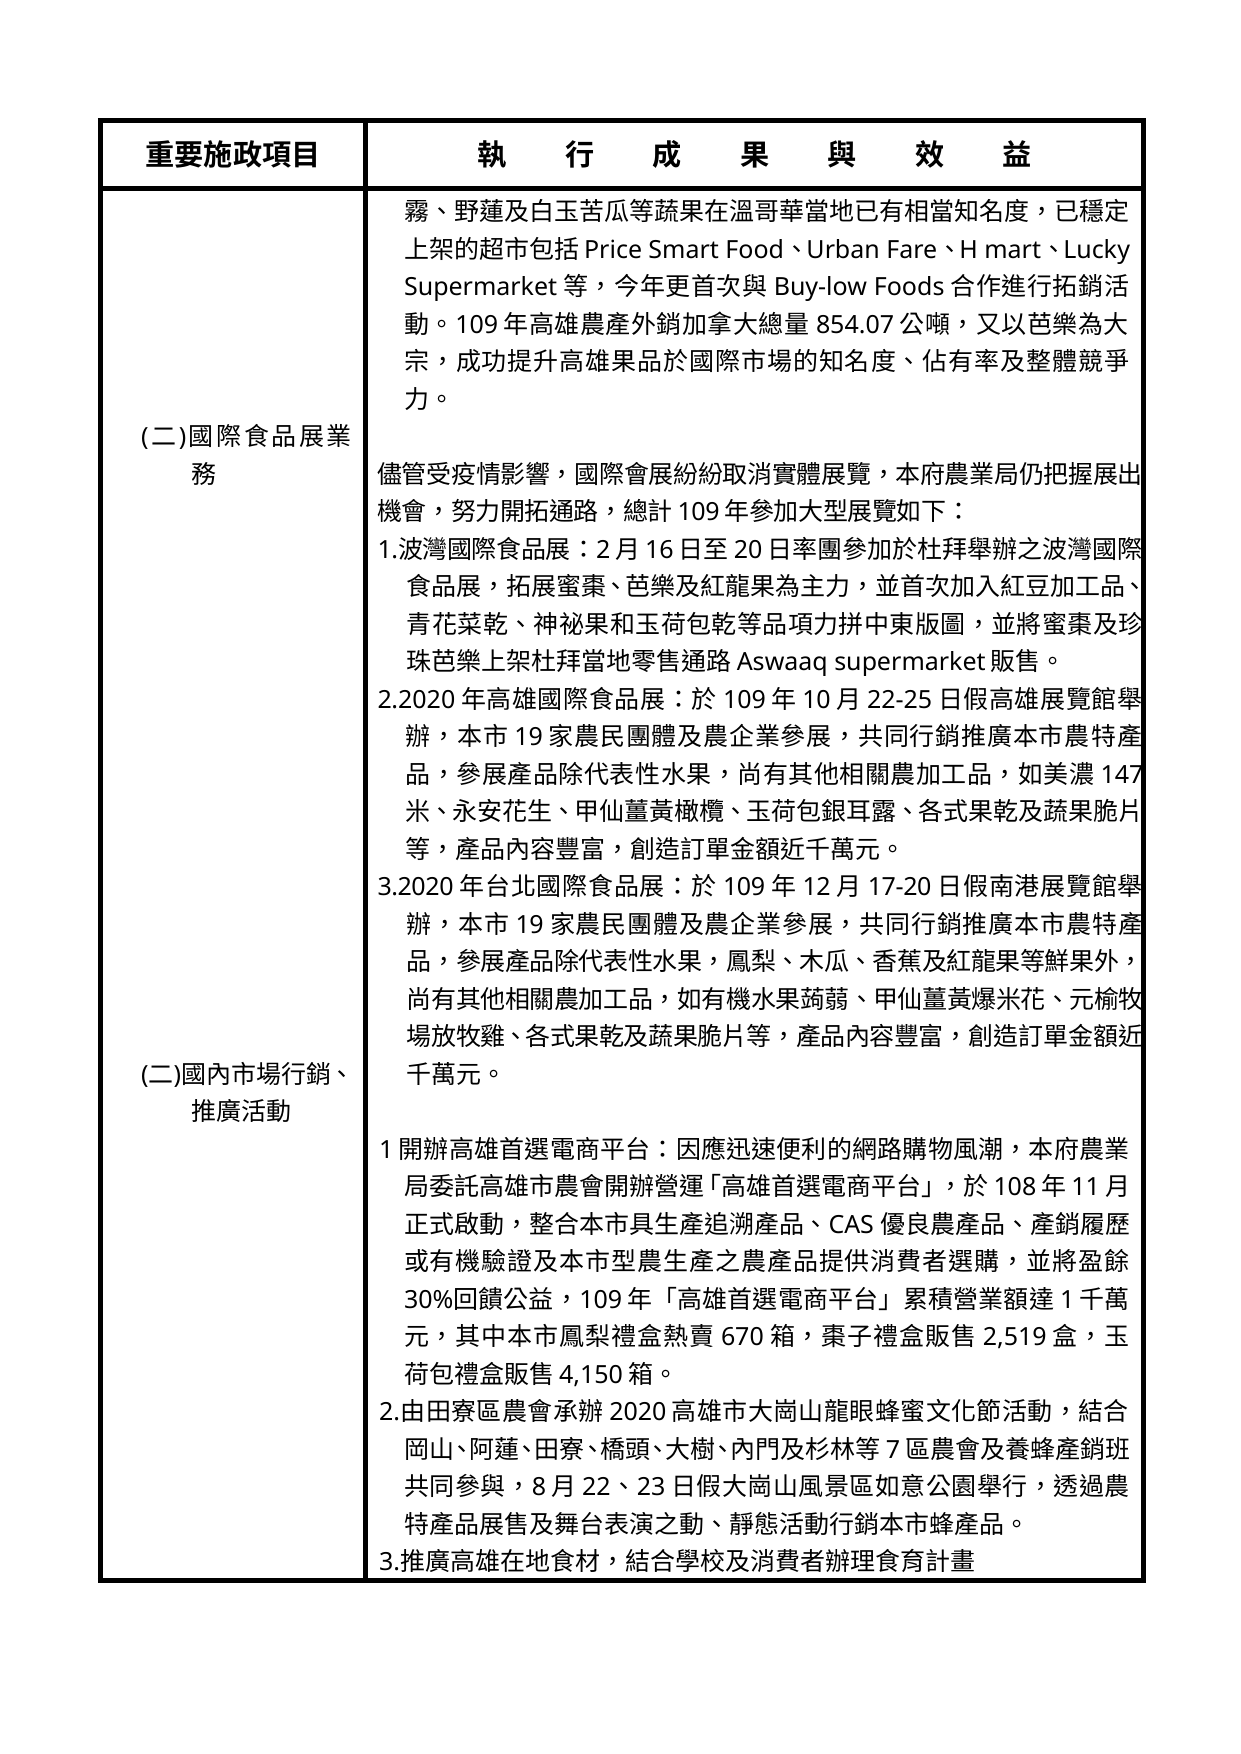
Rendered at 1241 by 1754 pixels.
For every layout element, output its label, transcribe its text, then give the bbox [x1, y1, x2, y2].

table_cell 1.公告辦理「高雄市學校午餐採用高雄鳳梨獎勵實施計畫」 因應疫情對果品外銷之衝擊，農業局推動「高雄市學校午餐採用高雄鳳梨獎勵實施計畫」，每學期最低食用鳳梨量達250公斤且食用次數4次以上之學校，可獲得1萬元獎勵案，本計畫總計申請鳳梨獎勵計畫之學校計42間，鳳梨食用總量達3萬1,028公斤。 2.公告辦理外銷獎勵措施 (1)公告高雄市蜜棗外銷獎勵措施(收購本市轄內蜜棗達55元/公斤以上者，獎勵金為收購金額20%(獎勵農民集運費10%、貿易商國外促銷費用10%)及農民團體行政勞務費每公斤2元)鼓勵採購本市蜜棗外銷，共計補助80公噸金額為210萬元。 (2)公告高雄市玉荷包外銷獎勵措施，收購本市轄內玉荷包達80元/公斤以上者，獎勵金為收購金額12~21%(獎勵農民集運費10%、貿易商空運國外促銷費用11%、海運2%)及農民團體行政勞務費每公斤1元，鼓勵採購本市玉荷包外銷，總計辦理74.1公噸，總補助金額為218萬元。 (3)公告高雄市火鶴花外銷獎勵措施，獎勵金為每枝2元(獎勵農民集運費1元、貿易商國外促銷費用1元)鼓勵採購本市火鶴花外銷，總補助數量為878,821枝，補助金額共1,757,642元。 3.公告辦理運費補助計畫 (1)為提升國內鳳梨消費量，鼓勵農民團體及縣市政府辦理團購大訂單，本府向農糧署提報計畫，補助本市轄下農會或合作社直售鳳梨於一般消費者之運費，運費補助為5元/公斤，總計補助30噸，補助運費總計15萬元，創造逾180萬銷售額。 (2)為鼓勵農民團體發展農產直售模式，並協助產銷調節，本府公告辦理香蕉銷售運費補助計畫，補助本市轄下農會或合作社直售香蕉於一般消費者之運費，運費補助為5元/公斤，總計補助50公噸，補助運費總計25萬元，創造逾150萬銷售額。 4.提送109年高雄市推動花卉產業振興計畫 該計畫經農糧署核定經費1,267萬元，農糧署補助1,104萬元，辦理大型花卉展示共6處、花卉推廣影片拍攝，並辦理校園花藝教學共765場次，參與學童21,450人，鼓勵民眾使用火鶴花花材，促進銷售。 5.推出企業香蕉團購專案 為解決轄內香蕉產量過剩、價格過低的問題，推出香蕉企業團購專案，主動為農民媒合企業團購香蕉，此專案售出本市香蕉計16萬3,290公斤，創造近500萬營業額。 6.公告辦理高雄市農產小型機動拓銷團費用補助計畫 因疫情影響，全球會展紛紛取消實體展覽，為降低無法參與實體展覽造成的商機損失，公告辦理「高雄市農產小型機動拓銷團費用補助計畫」，鼓勵轄內農民團體或曾配合農業局至海外參展之貿易商發展線上拓銷，並成功與多國買主進行洽談。 1.輔導轄內農民團體（農會、合作社場）辦理蔬菜、水果共同運銷，供應國內果菜批發市場，提升市場佔有率，推動水果共選共計增加運銷效率，使其達運銷經濟規模降低運銷成本。本市各農民團體109年1-12月水果共同運銷供應量44,423公噸，蔬菜共同運銷供應量19,478公噸。 2.除協助農民團體辦理共同運銷講習及觀摩外，本府農業局另補助購置選別、分級設備、輸送設備、包裝設備、冷藏設備及加工設備等，以提高本市農產品運銷品質，提高市場拍賣價格，增加農民收益。亦積極爭取中央補助轄內17家農民團體，補助項目包括冷凍∕藏庫、搬運車、衛生檢驗設備、自動包裝設備等，以強化運銷機能提升運銷效率，109年共向農糧署爭取補助2千441萬元，農業局配合款共123萬元。 輔導甲仙地區農會及六龜區農會辦理行政院農業委員會農糧署「南區青梅產銷輔導計畫」，於109年青梅產期以廠農契作模式進行收購，其中甲仙地區農會以每公斤30元之保證價格收購60公噸手採梅及每公斤18元之保證價格收購260公噸竿採梅，共計320公噸；六龜區農會則以每公斤16元之保證價格收購300公噸竿採梅，有效維持青梅價格，維護農民收益。另甲仙地區農會辦理「青梅DIY體驗活動」，透過活動行銷本轄青梅，提高青梅銷售量及果農收益。 109年度配合行政院農業委員會農糧署辦理採購加工計畫，依據其加工補助措施，公告徵求加工廠商採購本轄農產品，處理數量計鳳梨22萬3,027公斤、芭樂29萬9,170公斤、芒果7萬5,350公斤及香蕉8萬公斤，進而穩定本轄農產品產銷機制。 1.109年度本轄農民團體及農企業已取得清真驗證之食品共13項，除農業局高雄首選大崗山龍眼蜂蜜特/頭獎外，其他農民團體或農企業包含阿蓮區及蜂巢氏生物科技有限公司，產品項目包含蜂蜜、果乾、蜂產品等相關產品，並於109年9月9日假高雄市政府鳳山行政中心盛大舉辦「清真食品認證推廣教育訓練」，說明清真食品認證的相關資訊，加強業者對產製清真食品相關規定之認知，達到推廣清真食品驗證，提升清真食品品質，以提升高雄農產品的競爭力。 2.為增加本轄農產品多元價值，媒合本轄農民團體合作加工廠商，使用本轄在地食材製作玉荷包罐頭及木瓜罐頭，解決鮮果不耐儲存問題，延長農產品保存期限，另與加工廠合作青香蕉排骨湯，增加農產品多元性，擴展農產品市場商機。 3.輔導農民團體提升產品包裝設計，如阿蓮區農會-阿蓮庄蜜棗乾袋裝及禮盒、燕巢區農會-燕之巢芭樂禮盒及西施柚禮盒、六龜區農會-六龜山茶禮盒、大寮區農會-大寮高雄147米真空包系列、芳境果菜運銷合作社-外銷玉荷包禮盒等6項優質農產品，為產品增加附加價值。 4.辦理109年高雄市國產龍眼蜂蜜評鑑 由岡山區農會承辦，經召開籌備會議、受理報名、採樣封簽、送檢初評、複評等作業，依蜂蜜國家標準(CNS)及評鑑小組嚴格檢驗，計有岡山、阿蓮、田寮、大樹、內門5區養蜂產銷班班員共18人獲獎，獲獎評鑑蜜約1萬瓶，經由通過HACCP及ISO22000國際雙認證之本市阿蓮區農會農產品加工廠分裝後上市，以「高雄市評鑑蜜」品牌銷售。 1.果品外銷統計：109年果品外銷數量合計1萬1,659.5公噸，以鳳梨(6,950.1公噸)、香蕉(1,564.5公噸)為大宗，其餘為蓮霧(1,331.5公噸)、芭樂(1,434.9公噸)、蜜棗(134公噸)、玉荷包荔枝(89.1公噸)、金煌芒果(130.1公噸)及其他(25.3公噸)，主要外銷至大陸、日本、加拿大、新加坡、中東、美國、香港等地區。 2.花卉外銷統計：109年外銷火鶴花共計98.9萬枝，主要外銷國以日本為主。 3.為延續與新加坡、馬來西亞當地超市合作，本市109年於新馬共舉辦140場推廣活動，主要品項為芭樂、鳳梨，並首次嘗試外銷小番茄至新加坡。總計109年本市農產外銷星馬地區果品總計逾440公噸，上架超市包含新加坡NTUC FairPrice、昇菘超市及馬來西亞Aeon等當地大型超市。 4.11月於加拿大辦理農產品拓銷活動，並配合當地電商上架及促銷，本市辦理加拿大拓銷多年，芭樂、金煌芒果、紅龍果、蜜棗、蓮霧、野蓮及白玉苦瓜等蔬果在溫哥華當地已有相當知名度，已穩定上架的超市包括Price Smart Food、Urban Fare、H mart、Lucky Supermarket等，今年更首次與Buy-low Foods合作進行拓銷活動。109年高雄農產外銷加拿大總量854.07公噸，又以芭樂為大宗，成功提升高雄果品於國際市場的知名度、佔有率及整體競爭力。 儘管受疫情影響，國際會展紛紛取消實體展覽，本府農業局仍把握展出機會，努力開拓通路，總計109年參加大型展覽如下： 1.波灣國際食品展：2月16日至20日率團參加於杜拜舉辦之波灣國際食品展，拓展蜜棗、芭樂及紅龍果為主力，並首次加入紅豆加工品、青花菜乾、神祕果和玉荷包乾等品項力拼中東版圖，並將蜜棗及珍珠芭樂上架杜拜當地零售通路Aswaaq supermarket販售。 2.2020年高雄國際食品展：於109年10月22-25日假高雄展覽館舉辦，本市19家農民團體及農企業參展，共同行銷推廣本市農特產品，參展產品除代表性水果，尚有其他相關農加工品，如美濃147米、永安花生、甲仙薑黃橄欖、玉荷包銀耳露、各式果乾及蔬果脆片等，產品內容豐富，創造訂單金額近千萬元。 3.2020年台北國際食品展：於109年12月17-20日假南港展覽館舉辦，本市19家農民團體及農企業參展，共同行銷推廣本市農特產品，參展產品除代表性水果，鳳梨、木瓜、香蕉及紅龍果等鮮果外，尚有其他相關農加工品，如有機水果蒟蒻、甲仙薑黃爆米花、元榆牧場放牧雞、各式果乾及蔬果脆片等，產品內容豐富，創造訂單金額近千萬元。 1開辦高雄首選電商平台：因應迅速便利的網路購物風潮，本府農業局委託高雄市農會開辦營運「高雄首選電商平台」，於108年11月正式啟動，整合本市具生產追溯產品、CAS 優良農產品、產銷履歷或有機驗證及本市型農生產之農產品提供消費者選購，並將盈餘30%回饋公益，109年「高雄首選電商平台」累積營業額達1千萬元，其中本市鳳梨禮盒熱賣670箱，棗子禮盒販售2,519盒，玉荷包禮盒販售4,150箱。 2.由田寮區農會承辦2020高雄市大崗山龍眼蜂蜜文化節活動，結合岡山、阿蓮、田寮、橋頭、大樹、內門及杉林等7區農會及養蜂產銷班共同參與，8月22、23日假大崗山風景區如意公園舉行，透過農特產品展售及舞台表演之動、靜態活動行銷本市蜂產品。 3.推廣高雄在地食材，結合學校及消費者辦理食育計畫 (1)食農教育深入校園，至109年已擴及24所小學及幼兒園，合作方式包含協助教案撰寫，食農教育教材、教具製作以及媒合專業農夫老師至課堂協同教學等，今年度輔導12間國小及幼兒園，將在地食材融入教案教學。 (2)持續推動「綠色友善餐廳」品牌，結合大高雄餐廳業者共同響應使用本市當地食材製作料理，並與本市安全及有機蔬果生產業者、小農等直接採購餐廳食材，不僅增加在地食材使用量，減少碳足跡也注重衛生環保等友善環境的方式。109年度依據本市綠色友善餐廳評鑑制度至現場評鑑，共有45間餐廳業者通過綠色友善餐廳評鑑。 (3)持續推廣在地食材，辦理有機農產宣導活動、推廣在地食材料理包，辦理在地食材餐會及小小廚師夏令營活動，針對不同族群設計客製化的體驗內容，讓民眾更加親近土地、認識本市在地食材。 (4)辦理“高雄大地廚房”及“高雄田園饗宴” 活動推廣在地食材，足跡遍布茂林、杉林、桃源、燕巢、六龜與那瑪夏，帶民眾深度體驗與認識農村生態與當季料理，進而帶動農村經濟，提升農產業附加價值。 (5)發行「旬味」月刊共48期，帶領讀者深入農業生產，內容主要介紹高雄市「綠色友善餐廳」利用小農生產的當季食材烹調的佳餚，並延伸報導在地農業、地域風土、食材風貌、南方農友、農業創意、國外案例等相關資訊，為滿足不同族群閱讀習慣，採紙本、電子書並行，紙本於全台逾200個地點可免費索取。 1.輔導微風市集:積極推動在地安全食材，媒合在地餐飲等相關業者使用高雄生產的安全農產品，微風市集作為全台具指標性、南部最大的農學市集，堅持友善土地、地產地銷、直接跟農夫買的模式，集結來自高雄各地有機小農，目前市集據點計有長庚湖畔星光商場、鳳山婦幼館、新客家文化園區、蓮池潭物產館及高雄師範大學郵局門口等5處。 2.有機農產品及有機轉型期農產品檢查、檢驗：為保障有機農產品有機轉型期農產品消費者權益，維護有機農產品有機轉型期農產品之可信賴度，經年辦理轄內有機農產品有機轉型期農產品市售或田間檢查，109年共抽檢557件有機農產品有機轉型期農產品，含括農藥殘留檢驗、食品添加物檢驗及產品標示檢查，其中3件標示檢查不合格並已依據「有機農業促進法」規定函轉權管機關辦理。 1.對地綠色環境給付計畫 為配合農糧署活化休耕農地利用，除加強輔導農民契作具進口替代之穀類及雜糧等作物，並規劃適合本市具競爭力的短期農作物地區性特產計45項。本市109年休耕地活化種植地區性特產及轉契作面積達2,420公頃。 2.活化農地景觀作物專區計畫 配合農曆春節於美濃區、杉林區規劃冬裡作花海63公頃，有效帶動觀光人潮、增加地方休閒產業及農產品行銷收益。 3.有機農糧產品田間抽檢業務 109年度共完成田間抽檢30件，有效落實有機農業生產源頭管理。 4.農作物污染監測管制及損害查處業務 109年全年度共辦理農作物抽檢計25件，維護農產品生產安全與消費者食安權益。 5.辦理番石榴外銷契作獎勵計畫 辦理具外銷潛力果樹-番石榴契作，由高雄產地農民團體完成簽訂外銷供果園契作合約書，且供果園至少需具備一種農業性驗證標章，朝向發展環境友善農業，藉此提高高雄農產品知名度，進一步穩定農民收益。109年度外銷數量契作265公噸。 6.推動優良農地整合加值利用計畫 為維護優良農地資源，發展優勢產業，輔導美濃區農會成立雜糧及蔬菜農產業專區1,400公頃，藉由建立農業經營專區成為核心產業的安全生產基地，擴大經營規模及調整人力結構，跨領域整合創造產業與品牌行銷的加值效益。 7.輔導美濃區農會辦理2020「美濃白玉蘿蔔還有好豆季」產銷調節計畫，讓民眾及企業拔蘿蔔及採毛豆體驗活動，透過股東會認股方式，吸引近萬名遊客參加，不僅將白玉蘿蔔及好豆打造為美濃裡作特產，也活絡旗美地區的觀光產業。 8.舉辦109年「金鑽鳳梨、玉荷包荔枝品質果園評鑑」競賽 為建立農民友善栽培管理的觀念，由各區農會推薦參賽，受疫情影響，金鑽鳳梨及玉荷包荔枝共計20組報名參加，藉競賽方式將高雄市優質金鑽鳳梨、玉荷包荔枝推廣給消費者，以創造市場品牌口碑，穩定農民收益，並讓消費者能更加「健康、安全、安心」，達到消費者、生產者及環境永續三贏的目標。 9.輔導大寮區「日品有機米」參加2020精饌米獎榮獲臺灣有機米組季軍；美濃區巫璋貴農友及大寮區吳俊賢農友參加109年稻米達人冠軍賽分別獲得臺灣好米組亞軍及季軍。 稻米達人冠軍賽是行政院農業委員會農糧署為提高國產稻米競爭力，期待農民精進栽培管理並藉由競賽強化國人對於國產稻米的認同感，而精饌米獎是行政院農業委員會農糧署以銷售通路中的優質包裝米為對象，鼓勵業者加強品牌推廣及生產管理，以競賽方式讓消費端加深對國產優質米印象，提升國產稻米產業競爭力。在農業局輔導之下大寮區陳家成「日品有機米」獲得2020精饌米獎台灣有機米組亞軍，美濃區巫璋貴農友及大寮區吳俊賢農友分別獲得109年稻米達人冠軍賽臺灣好米組亞軍及季軍，讓全國看到高雄優質農產。 10.輔導辦理美濃橙蜜香番茄行銷推廣計畫 (1)透過評鑑競賽建立橙蜜香番茄品質分類及標準，鼓勵農友用心種植，增進消費者信心，擴大橙蜜香番茄知名度，塑造在地番茄品牌。 (2)橙蜜香多元行銷計畫結合美濃農村冬季裡作農產多樣性，搭配景觀作物花海，以帶動地方農產業觀光人潮。 11.於橋頭、美濃及杉林區輔導成立有機農業示範區 為加速本市有機農業發展，輔導成立有機農業專區，於橋頭設置「中崎有機農業專區」面積31.65公頃、美濃及杉林設置「有機示範專區」面積25.84公頃，並輔導成立「永齡杉林有機農業園區」面積57.62公頃，合計115.11公頃，藉由有機作物栽培，生產高品質、安全之蔬果，建立安全農業城市。 12.辦理國產有機質肥料及友善環境農業資材補助計畫 為改善農田地力，替代部份化學肥料，並鼓勵農民使用有機及友善環境資材，農業局109年補助國產有機質肥料1,302.9公頃、有機農業適用肥料70公頃及國產微生物肥料793.06公頃等各項肥料資材，補助面積逾2,166公頃，補助金額共2千170萬元，藉此提高肥料利用效率，並進一步導引農民減施化學肥料，以促進國內有機及友善環境發展。 13.農業天然災害查報及救助業務 (1)109年5月豪雨現金救助全市共核定11戶，救助面積18.13公頃，救助金額106萬2千元。 (2)109年0826西南氣流豪雨現金救助全市共核定215戶，救助面積165.17公頃，救助金額1,080萬1千元。 14.農情調查計畫 (1)109年農情業務，全年辦理裡作、一期作及二期作共三個期作，農作物種植面積調查，共計4,625項次農作物。 (2)109年每月辦理農作物生產預測，全年完成香蕉等317項次農作物產量預測。 (3)獲得農委會評鑑「108年直轄市及各縣市農業類農情調查工作第一組第二名」。 1.109年度辦理農業用地作農業設施容許使用之審查及核定計300件。 2.109年度辦理農地變更使用之審查及核定，共計辦理110件。 3.109年度申請農地興建農舍資格審查，共計辦理12件。 4.109年度辦理農業用地免徵遺產稅或贈與稅需5年列管維持農用查核共計70件。 5.109年度辦理農地非農業使用查處：445件。 6.109年度辦理農業用地作農業使用證明之審查及核定，共計辦理4,784筆。 1.農作物病蟲害防疫與監測工作： (1)我國於108年6月9日確認秋行軍蟲第1件案例，於6月18日進入我國秋行軍蟲緊急防治第二階段。本市秋行軍蟲通報在案件數共104件（252.28公頃），已解除管制87件（149.09公頃）、管制中17案（103.19公頃），作物類別為食用玉米（3.9公頃）及青割玉米（99.3公頃）。 (2)辦理全市重要果樹及蔬菜類作物有害生物整合性防疫與監測工作。包括印度棗、蓮霧、荔枝、芒果、番石榴、香蕉、葉菜類、瓜果類等病蟲害防治工作，108年度執行計655公頃。 (3)荔枝椿象為外來新興害蟲，會危害荔枝及龍眼產量及品質甚鉅，嚴重時可能造成絕收，故108年度辦理荔枝椿象相關防治作為，內容如下:。 ①荔枝椿象化學共同防治：109年2月24日與行政院農業委員會動植物防疫檢疫局、農業試驗所及高雄區農業改良場前往大樹區及田寮區現勘高屏區域化學共同防治期程，並依動植物防疫檢疫局所訂期程辦理防治。補助化學防治資材每公頃2,000元，自籌配合款250元，計有大樹、旗山、內門、杉林、田寮、鳥松區農會、台灣省青果運銷合作社高雄分社、內門果菜運銷合作社、芳境果菜運銷合作社及家緣農產品生產合作社等農民團體辦理761.0082公頃，補助金額計1,522,001元。 ②荔枝椿象卵片收購：109年2月10日～4月1日、4月10日～5月29日辦理收購，每片5元，收購地點為橋頭、仁武、路竹、六龜、大寮、鳥松、燕巢、美濃、阿蓮、岡山、田寮、內門、杉林、旗山、大樹及甲仙地區農會，共收購32萬3,093片。 ③荔枝椿象平腹小蜂防治：委託苗栗區農業改良場提供本市101萬1,000隻平腹小蜂，釋放於本市廢耕園及有機園圃等。 2.109年高雄市辣椒(連續採收作物)技術服務團暨植物醫師培訓計畫工作：由嘉義大學、屏東科技大學、高雄區農業改良場、行政院農業委員會農業試驗所之植物病、蟲害、栽培及土壤肥料等專家學者組成技術服務團。提供農民專業技術指導，以加強田間栽培管理技術，降低病蟲害發生，提升農民產能與產值。同時協助培訓農業局聘用之實習植物醫師，加強實習植物醫師獨立診斷技術，提供在地農民更良好的病蟲害診斷品質。 3.導入植物醫師制度：聘用實習植物醫師2名派駐於本市美濃區農會，協助高雄市農民病蟲害診斷及提供安全用藥資訊，1名實習植物醫師派駐於農業局，協助植物病蟲害診斷鑑定及安全用藥諮詢服務。109年協助診斷案件513人次，輔導364.52公頃。 1.產銷履歷驗證標章：累計執行面積1,948公頃、農戶數1,640戶。主要農作物為玉荷包、紅豆、木瓜、鳳梨、番茄、印度棗等。 2.取得臺灣農產品生產追溯條碼（QR code）共4,135人。 3.全球良好農業規範(GLOBALG.A.P.)驗證：輔導高雄市阿蓮區農會(番石榴)、保證責任高雄市燕巢青隆果菜運銷合作社(番石榴)、保證責任高雄市加州果菜運銷合作社(青花菜、甘藍)、合豐農產品運銷合作社（木瓜）、保證責任高雄市芳境果菜運銷合作社（荔枝）及旗山果菜運銷合作社（香蕉）共6間農民團體取得此國際驗證。 1.辦理農藥管理與品質管制工作：本市農藥販賣業者共185家，舉辦農藥販賣業者複訓講習52場次，抽驗市售農藥76件，查驗其標示、成分及品質，針對偽劣農藥進行取締裁罰工作，以維護消費者權益及健康。 2.安全蔬果田間農藥抽檢及管制工作：辦理一般蔬菜、水果農藥殘留抽測及管制工作抽樣1,247件，不合格者依法辦理裁罰、追蹤教育及產品管制等管制工作。此外，輔導農會及合作社設置「蔬果農藥殘留生化檢驗站」共16站，辦理轄內供貨農產品之農藥殘留生化檢驗共24,187件，辦理農民安全用藥教育達53場次3,621人次。 3.校園營養午餐食材農藥殘留抽檢及管制工作：109年上半年學校聯合訪視稽查因應「嚴重特殊傳染性肺炎(COVID-19)」疫情，校園進出管制，為降低人員進出，教育局調整由學校支援區營養師個別到校訪視辦理，農業局持續至學校午餐食材供應商抽驗學校營養午餐蔬果179件；109年下半年聯合稽查108所學校廚房、6家團膳業者，抽驗148件，全年度共抽驗327件，落實「食安五環」政策，確保國中小學童吃到來源明確、優質安全的國產農產品，提升學校午餐食材的品質與安全性。 防治餌劑放發布放：發放2萬1,040瓶琉璃蟻餌劑、1萬5,900個樹用餌站及5,450個家用餌站；六龜區公所自製液態餌劑1,000公升，美濃區公所自製液態餌劑30公升，並由各區公所輔導轄區民眾持續布放餌劑，以達滅除蟻窩內琉璃蟻之效果。 教育宣導：舉辦市民宣導會5場次；培訓本府各相關單位種子教師2場次。 網路及廣播宣傳：製作網路宣傳一頁卡、餌劑配製教學影片、璃蟻替代燈源影片、環境整理影片及婚飛期宣導錄音檔等向民眾進行宣導，相關防治資訊亦放置於農業局官網供民眾查詢，並由清潔隊及資源回收車廣播宣傳。 委託國立彰化師範大學辦理「109年度高雄市六龜區飛蟻危害調查與防治策略評估計畫」，調查六龜區、美濃區及周圍區域之飛蟻危害發生環境與發生原因，調查結果褐扁琉璃蟻為多蟻后社會性昆蟲、僅食用液態食物及具月光婚飛之特性，並研擬防治措施。 1.生物多樣性永續利用及推廣工作： (1)茂林區紫蝶谷生物多樣性保育計畫：僱用當地居民進行紫斑蝶棲地環境清潔整理及巡護（285人次），辦理2020-2021雙年賞蝶季開幕活動，約2,000人次參與。 (2)草鴞保育宣導與黑面琵鷺、鳳山丘陵過境猛禽調查計畫： ①草鴞宣導活動：完成7場校園、1場農會保育講座及3場戶外大型活動擺攤推廣，參與師生人數合計4,521人。 ②黑面琵鷺調查：茄萣濕地及永安濕地黑面琵鷺數量調查結果，以2月數量最多，約379隻，共計調查991隻次。 ③鳳山丘陵猛禽調查：記錄9種猛禽，總數量為12,836隻次，以灰面鵟鷹最多，赤腹鷹次之。 (3)外來種移除： ①外來種兩棲類移除及調查計畫：大樹區舊鐵橋人工濕地等地兩棲類調查，計記錄5科9種，共有238隻。於舊鐵橋溼地園區、大樹區果園、鳳山熱帶園藝試驗分所、大寮、仁武、燕巢總共移除亞洲錦蛙202隻、斑腿樹蛙36隻、斑腿樹蛙卵泡2個。辦理研習活動1場共計28人次參加。 ②高雄都會區外來綠鬣蜥族群現況調查與經營管理策略計畫：進行鳥松區、仁武、大寮、鳳山等地移除，計2541隻，與本府自行捕獲綠鬣蜥506隻，共計3,047隻。 ③移除高雄市都會公園區域、中都濕地、五甲公園、市立美術館、澄清湖園區、大寮墓區及高雄森林都會公園等地斑馬鳩28隻。 ④首度監測與移除高雄市區白腰鵲鴝，監測348隻，移除42隻。 ⑤移除銀合歡2公頃、小花蔓澤蘭14.155公頃、刺軸含羞草 3.5公頃、銀膠菊1公頃、香澤蘭6.655公頃，總面積約27.31公頃。 (4)生物多樣性保育教育宣導及研習：計宣導13場，計63,667人次。 2.里山倡議之實踐 「高雄市美濃里山輔導農民施行生態友善農法計畫」：於本市里山代表性區域之美濃區輔導17戶農田進行生物多樣性的生態基礎調查，並改變傳統農作，以對生態友善的農法，朝向里山倡議經營管理模式，並輔導11戶農友取得綠色保育標章，編製美濃里山友善農業介紹手冊。 3.高雄市楠梓仙溪國家重要濕地保育 (1)補助國立海洋生物博物館辦理「高雄市那瑪夏區楠梓仙溪野生動物保護區溪流生物監測計畫」，調查魚種共記錄有4科11種。對照85年的資源量本年度總資源量推估為144,232隻魚類成體，恢復比例為48.7%，恢復程度僅為一半。 (2)為確保楠梓仙溪(國家級)重要濕地天然滯洪功能，維護生物多樣性，促進濕地生態保育及明智利用；辦理內政部委辦楠梓仙溪重要濕地之規劃、經營管理、審查及處分作業，委託那瑪夏區公所聘僱2位巡護員辦理楠梓仙溪重要濕地夜間巡護2月至11月共10個月份，共巡護412人次；為巡護員舉辦1場關於魚種的研習；並對20位在地小朋友講解楠梓仙溪生物文化，另至那次蘭溪補充楠梓仙溪原生魚種進行生物復育。 (3)補助高雄醫學大學辦理「高雄市那瑪夏區楠梓仙溪野生動物保護區野鳥調查計畫」，鳥類棲地利用資料共收集到158筆，紅嘴黑鵯及綠繡眼最多，另發現超過百隻灰林鴿聚集在舊民權國小巨樟上吃果實，該處也是鳥類熱點之一，足見老樟樹之重要性。 (4)補助國立臺南大學辦理「高雄市那瑪夏區楠梓仙溪兩棲爬蟲類生態資源調查」調查發現6科20種兩棲類、2目10科25種爬蟲。其中數量多、分布廣的優勢物種為太田樹蛙、褐樹蛙、面天樹蛙、拉都希氏赤蛙、斯文豪氏赤蛙、斯文豪氏攀蜥、赤尾青竹絲、梭德氏赤蛙，棲地內爆發性生殖物種為史丹吉氏小雨蛙。 (5)補助高雄市那瑪夏區民權社區發展協會辦理「溪流生態系植物授粉昆蟲保育計畫」，為復育溪流生態系中的原生蜂，評估瑪雅部落周遭森林（座標23.239268，120.699146）為原生蜂的原生棲地，種植高士佛澤蘭、蝴蝶蘭、刺蔥、接骨木並移除大花咸豐草，營造適合原生蜂生存棲地。本計畫共擺放10箱原生蜂蜂箱，地點靠近社區方便師長帶學童認識原生蜂，亦靠近休閒農業區花季展區。 (6)委託德川國際旅行社股份有限公司辦理2場濕地權益關係人工作會議。 4.溪流保育 (1)國立海洋生物博物館承農業局補助公所款項，監測茂林濁口溪及拉庫斯二溪生態，共發現魚類4科9種，相較於108年的調查成果，少了中間鰍鮀及短吻紅斑吻鰕虎2種魚類的紀錄，採獲紀錄有3科4種，分別是長臂蝦科的粗糙沼蝦及大和沼蝦，匙指蝦科的大和米蝦及溪蟹科的蔡氏澤蟹。 (2)補助茂林區公所辦理茂林濁口溪巡護4月至10月共7個月份，共巡護147次；輔導多納巡守隊2次；溪流保育宣導共2次，共99人次參與。 5.自然保留區之經營維護管理： (1)辦理烏山頂泥火山地景自然保留區保育工作管理計畫，僱工2名於保留區入口處受理未事先申請入園民眾之申請，109年度進入保留區人數約39,750人；現場發放解說摺頁，加強保育宣導；即時勸導入園民眾之違規行為；每週進行乙次保留區域之清潔工作。 (2)補助援剿人文協會執行烏山頂泥火山地景自然保留區棲地管理維護教育訓練-認識烏山頂泥火山地景棲地植物資源及勤前講習1場8小時30人、辦理烏山頂泥火山環山步道及自然保留區棲地維護管理工作-社區手作步道107公尺；社區手作步道實務課程-步道戶外踏查實作8小時、保護區及自然地景宣導4場共7,666人次。 (3)補助高雄市台灣地理學會合作辦理烏山頂泥火山地景自然保留區地形變遷調查管理維護，以無人飛行載具監測泥火山體地形變化，於109年度完成修定109-118年管理維護計畫。 (4)委託國立中山大學辦理國立中山大學辦理「烏山頂泥火山地景自然保留區生物資源調查計畫」，完成哺乳類及昆蟲之資源監測調查。 6.國土綠網與地質公園推動業務 (1)辦理高雄泥岩惡地地質公園解說員訓練519人次、紮根解說員訓練20人次、假日解說533人次、阿公店水庫辦理假日駐點解說計 103人次。 (2)結合高雄泥岩惡地地質景點特色，舉辦地質公園夏令營2梯次，地質公園手作步道工作假期420人次，就地取材修復金采古道。辦理3梯次，80人次金采古道低碳旅遊。 (3)地質嘉年華及高雄泥岩地質公園配合宣導1,000人次。 (4)「108-109年度高雄泥岩惡地地質公園軟、硬體建置規劃案」：計畫期間完成1次工作坊；協辦4次班會；參與3次小隊長會議；7次專家顧問討論；自導式解說系統與牌誌基本設計；摺頁三款-大地故事、里山生態與人文傳奇。 (5)「高雄泥岩惡地地質公園解說員認證計畫」：共12個單位計133人報名40小時訓練課程，獲得地質公園初階解說員認證人數共90人。 (6)「高雄泥岩惡地地質公園馬頭山產業暨文化推廣行銷計畫」：馬頭山馬尿豆花及豆腐DIY教育訓練活動課程，共2場47人受訓，高雄泥岩惡地農特品產售活動共33攤位，約450人次參加；完成社區文化藝陣(下崁仔跳鼓陣)影音記錄文化薪傳。 (7)完成高雄泥岩惡地地質公園繪本研發與製作-金山地質及文史故事繪本。 1.受保護樹木依據「森林以外之樹木普查方法及受保護樹木認定標準」列管之樹木計8株。 2.特定紀念樹木依據「高雄市特定紀念樹木保護自治條例」列管之樹木計558株，並執行特定紀念樹木棲地環境改善、修剪、病蟲害防治計59株。 3.高雄市特定紀念樹木巡護志工工作報告2場次，參訓人數約109人次。 1.保育類野生動物登記飼養查核1家44隻；保育類野生動物產製品本市登記有案象牙1,671支、虎製品81件、犀牛角180,034公克，產製品異動2件。 2.辦理獼猴三不(不接觸、不餵食、不干擾)宣導業務，驅趕脫序獼猴166件，依據本市野生動物保育自治條例裁處餵食獼猴行為1件。 3.輔導農民架設電圍網防治獼猴共10件，辦理向農民推廣施作電圍網宣導會1場。 4.辦理動物救援、收容及野放共2,371次，委託本府觀光局壽山動物園野生動物收容中心進行保育類野生動物急救站營運計畫：共完成棄養無主及法院查緝沒入之保育類野生動物收容照顧80隻；保育類野生動物急救傷382隻；完成保育類野生動物野放52隻。 5.辦理獼猴志工隊教育工作會議2場。 1.獎勵造林推廣：為培育森林資源，加強輔導私人造林，就轄內山坡地及休耕平地配合林務局辦理各項獎勵造林宣導，鼓勵民眾參與獎勵造林，建立生態造林環境，達成減碳綠色生態城市之目標。已推動之造林面積：全民造林計畫149.36公頃（已停止新植申請）、獎勵輔導造林計畫面積74.5404公頃、平地造林計畫面積22.38公頃（已停止新植申請）。 2.林產產銷輔導：為振興人工林產業，提振山村經濟，促進林地利用，以永續林業循環經濟，109年度舉辦木竹材利用研習會5場次、林產產業觀摩研習3場次。 3.市有林地管理：本市經管市有非公用林地計503筆，面積271.238247公頃；市有公用林地7筆，面積99.7818公頃；國有林地121筆，面積14.055142公頃。 1.深水苗圃以培撫育造林苗木為主，推廣本市造林業務，總計提供機關團體、個人苗木數量約23,318株。 2.109年辦理「2020樂高雄植樹趣」：3月12日結合全市區公所辦理小樹苗贈送活動，總計發放22,800株。 109年共移除蜂及蜂巢4,834巢次；109年收取本市各消防分隊捕捉蛇類，並後送至屏東科技大學研究收容共495隻。 臺灣蛺蠓（小黑蚊）防治宣導工作：依「高雄市小黑蚊防治行動計畫」辦理，109年共宣導小黑蚊防治559場，共93,492人次。 為落實「畜牧法」有關畜牧場登記管理之規定事項，強化畜牧場登記管理制度，109年度辦理項目如下： 1.辦理畜牧登記及畜禽飼養登記，已完成登記場數為1,105場。 2.不定期稽查畜牧場是否有違法飼養之情事、畜牧場變更、畜牧場停業、歇業、復業、獸醫人員聘置情形、死廢畜禽處理方式，以維護畜禽產銷均衡及合法業者權益，截至109年12月31日止共稽查達1,454場次，完成變更登記32場。 1.辦理畜牧農情調查，掌握本市畜禽分布、經營概況、生產結構等變化情形，藉供釐訂生產計畫，調節產銷，促進禽產業發展等有關農業政策及學術研究之參考；分別於1、4、7、10月上旬辦理畜禽飼養戶數及在養頭數調查，另於5月底及11月底辦理養豬頭數調查。 2.依據最新一次調查結果，本市計飼養豬隻30萬3,596頭、牛隻7,759頭、羊隻1萬4,414頭、鹿939頭、雞498萬981隻、鴨10萬5,199隻、鵝10萬753隻。 1.為維護飼料安全，1-12月抽驗轄內畜牧場及飼料廠飼料檢驗黃麴毒素、一般藥物、農藥、重金屬及三聚氰胺等計147件。 2.執行市售CAS、有機及產銷履歷畜禽產品標章行政檢查工作，109年度檢查件數741件；並完成本市通過產銷履歷驗證之5場家畜經營業者行政檢查業務。 3.辦理學校午餐生鮮畜產食材查核與抽驗工作，109年度至本市128間學校及團膳業者進行生鮮畜產食材查核，抽驗件數91件。 4.加強進口及國產雞隻區隔之措施，辦理市售通路冷藏肉及解凍肉標示行政檢查及抽驗共22件。 1.為維護國人肉品屠宰衛生，遏止違法屠宰行為，須賡續執行違法屠宰行為查緝工作。 2.不定期前往各可疑處所巡查並召集本府違法屠宰聯合查緝小組辦理聯合查緝工作，109年度共執行128場次，與行政院農委會防檢局聯合查獲違法屠宰案件6件。 3.進行家畜禽合法屠宰及肉品屠宰衛生合格標誌宣導，辦理合格屠宰肉品宣導及家畜禽屠宰場行政管理作業。 1.輔導本市養雞協會及家禽品生產合作社協助轄下2場土雞畜牧場及5場蛋雞畜牧場通過產銷履歷驗證，有效提升本市家禽產業品質及形象。 2.輔導本市家禽品生產合作社辦理蛋雞事業研習會1場次。 3.輔導本市家禽品生產合作社及本市養雞協會辦理雞蛋溯源標示及使用一次性包材等相關政策及飼養管理宣導講習會共3場次，並配合會(社)員大會進行相關業務宣導。 4.辦理產銷履歷家禽畜牧場生產情形檢查1場次。輔導協助本市養雞畜牧場申請產銷履歷驗證前期作業，商請驗證單位專人到場訪視2場次。 5.配合農委會執行本市蛋雞場調查工作共104場次。 1.補助本市14班毛豬產銷班辦理班務運作及相關業務宣導。 2.輔導農會辦理毛豬共同運銷業務績優，田寮區農會榮獲108年度第2名。 3.輔導農會辦理豬隻死亡及運輸死亡保險業務，榮獲108年度直轄市及縣市政府理賠業務甲組第1名；保險業務競賽阿蓮、田寮、橋頭、內門、岡山、大寮區農會及高雄市農會均有獲獎。 4.輔導協助本市2場養豬畜牧場申請及通過產銷履歷驗證。 5.輔導本市養豬協會及田寮區農會辦理養豬產業振興發展及廢汙再利用等宣導教育講習4場次，並配合豬協會員大會進行相關業務宣導。 6.因應政府預告開放含萊克多巴胺豬肉進口，共進行10場養豬農民座談會，說明相關因應政策及聆聽本市豬農心聲與建議，並彙整意見提送農委會。 7.因應政府預告開放含萊克多巴胺豬肉進口，輔導養豬產業升級提升競爭力，於9-12月針對畜牧場防疫、環保及推廣國產豬肉三個面向推出協助方案，包括發給450場養豬場每場4桶價值6千元消毒劑、補助1豬1劑豬瘟疫苗共197場計176,488劑及每場1萬元除臭生物製劑計143場，並輔導辦理在地品牌豬肉推廣活動共9場次。 8.為推廣國產豬肉協助農委會推動由中央畜產會核發的臺灣豬證明標章，並請本市各區公所協助提供申請表單及收件服務，以方便本市自願性且符合資格業者申請，通過後藉該標章地圖便於民眾識別及就近消費，配合農委會進行國產豬肉整體宣傳行銷。 輔導酪農戶調製青貯料以降低生產成本，補助本市酪農產銷班調製青貯料所需香腸式青貯袋19條及大型青貯袋80個。 輔導農會辦理乳牛保險業務，榮獲108年度直轄市及縣市政府業務甲組第1名；保險業務競賽高雄市農會獲業務甲組第1名。 3.執行市售鮮乳產品的鮮乳標章查核，109年度共查驗3,098件。並配合農委會訪查轄內5家乳品工廠稽核鮮乳標章使用管理情形。 4.輔導本市1場乳牛畜牧場通過產銷履歷驗證。另輔導本市酪農戶乳牛乳量穩定提升，並獲選108年度高繁天噸乳牛，獲獎乳牛7頭，酪農戶4戶。 5.輔導橋頭區農會辦理酪農專業教育訓練講習會1場次。 6.配合農委會執行本市肉牛場耳標發放、牛籍相關調查及管理工作。 1.補助本市乳羊產銷班共同調製青貯料所需塑膠青貯圓筒12個，在夏季共同青貯，以供冬季使用。 2.輔導農會養羊產銷班辦理共同運銷業務及班務運作；並輔導農會辦理溯源制度、經營管理及品牌行銷等宣導講習會1場次。 3.於產茸季節協助本市養鹿協會發布新聞稿宣傳轄內優良鹿場，並協助規劃執行有線電視廣告託播，藉媒體露出提升本市養鹿產業知名度以促進銷售。 4.為協助養鹿產業減緩受新冠肺炎疫情影響之衝擊，配合農委會辦理養鹿產業自主行促銷及採茸獎勵補助作業，１歲以上公鹿每頭400元，共審核通過本市養鹿戶25戶，補助水鹿442頭。 5.輔導本市養鹿協會辦理飼養管理及防疫衛生等宣導講習會1場次。另輔導養鹿戶提升生產性能，參加109年全國鹿產茸重量比賽，本市獲獎水鹿12頭，養鹿戶7戶。 6.本市養鹿協會辦理109年度「台灣水鹿鹿茸比賽」，農業局特製發獎狀8紙，以肯定及鼓勵獲獎鹿農。 1.加強畜牧污染防治，並推動畜牧場源頭減廢，落實節能、節水及減碳，以建立畜牧場新形象及建立永續經營之生態環境。 2.109年補助畜牧場辦理購置第二次固液分離機、廢水處理曝氣機、廢水循環再利用設施、畜牧場省電燈具更換、畜牧場風扇系統加裝變頻器、除臭噴霧設施、養豬場傳統肉豬舍改建為節水密閉型、畜牧場高壓清洗設備及購置除臭生物製劑等計251埸，並輔導本市畜牧場改善臭味及廢水處理設施與運作計199場。 3.持續推廣果菜園農民施用畜禽糞堆肥:依農村社區源頭減廢計畫輔助轄內農民團體(如農會等)推廣果菜園農民使用畜禽糞堆肥800公噸。 4.109年度計畫推動9場畜牧場申請畜牧糞尿水施灌農作個案再利用申請；109年已辦理本市轄內養豬養牛畜牧場廢水施灌農作及沼液沼渣作農地肥份使用計45場次現地輔導。 1.建立品牌推動安全及在地特色畜禽品： (1)輔導本市產銷履歷及特色畜禽品建立品牌，並媒合於通路上架銷售或農民開設直營店舖，提供消費者選購在地安全畜禽品管道。 (2)輔導本市品牌畜禽產品參與展場行銷提升形象增加曝光度，或至假日小農市集展售，直接與消費者分享經營理念推廣產品。 (3)持續媒合本市品牌畜禽品與餐飲團膳及加工等業者合作或與活動結合，協助形象規劃及製作文宣品搭配相關資訊宣傳推廣。 2.輔導高雄首選及各優質畜禽品推廣行銷： (1)辦理認識標章國產優質肉蛋乳品宣導推廣活動共8場次。 (2)於農曆春節前伴手禮銷售旺季，進行社群平台粉絲專頁廣告及互動抽獎，增加觸及曝光以協助本市優質農畜產伴手禮推廣行銷。 (3)於農曆閏月及端午節前假台灣滷味博物館辦理在地好豬實在好味推廣活動，包括閏月豬腳表心意、高雄畜產DIY包肉粽體驗趣、品牌豬肉展示安心購等，藉應景食農體驗來行銷高雄在地品牌豬肉產品。 (4)於端午假期配合神農市集設置高雄品牌禽品主題專區，藉氛圍營造結合禽品推廣素材及宣傳短片播放，吸引民眾拍照及現場報名玩立蛋體驗反應極佳，提升宣導成效。 (5)假高雄物產館辦理高雄優質畜禽品料理趣味競賽1場次，藉烹飪實作及現場介紹與互動歡愉氛圍，強化產品印象推廣本市在地安全畜禽產品來融入日常生活料理。 (6)搭配中秋時節假高雄福華名品B1結合Homia超市辦理高雄揪夯畜產同樂會一起奔月趣活動，包括鹹豬肉綠豆椪DIY、畜產網美新樂園、畜產動腦小學堂等過關領好禮，藉食農體驗推廣高雄在地品牌畜禽產品及中秋伴手禮。 (7)輔導高雄市養豬協會結合中央畜產會參與2020高雄國際食品展，設置高雄好豬食在好味專區推廣行銷本市在地品牌豬肉產品。 (8)為鼓勵多選用國產豬肉來做料理，假高雄物產館辦理與豬共舞國產饗宴活動，主廚齊聚聯合獻藝將在地牧場直送的優質豬肉變化成美食小吃及特色料理，結合食農教育推廣在地食材。另配合本府觀光局假高雄漢來大飯店辦理決戰高雄肉燥飯爭霸賽-頒獎與全民制霸賽活動共同行銷國產豬。 (9)規劃高雄家禽產業宣傳短片，精選在地牧場實地拍攝，透過視覺影音呈現讓消費者了解高雄家禽產業現代化及友善飼養環境並認識高雄農民用心生產的安心禽品。另刊登本市家禽產銷履歷專題廣告，介紹通過驗證家禽畜牧場並宣傳本市品牌禽品增加曝光度。 (10)109年度配合各相關活動輔導本市畜牧團體辦理產銷履歷及品牌畜禽產品推廣展銷與DIY活動共35場次。 1.輔導農村社區擬定及核定農村再生計畫。核定計畫社區：美濃區廣林社區、燕巢區捆牛湖社區、杉林區杉林社區及大樹區無水寮社區，計4社區。 2.輔導已核定社區完成年度農村再生執行計畫，向行政院農業委員會水土保持局爭取3,413萬元經費補助，係25個社區協力執行75項年度計畫，進行生態保育、文化保存、景觀休憩空間營造與農業產業活化。 3.辦理農村再生培根計畫之課程培訓，以「農村再生」為目標，以培育在地人力為重點，強調社區居民的參與及共識，透過各階段培根課程，協助在地人自主引領社區營造，建立社區自我管理。完成內門區內南社區、甲仙區寶隆社區、阿蓮區峰山社區、旗山區廣福社區、美濃區福安社區、梓官區赤西社區、六龜區新寮社區、彌陀區彌陀社區及茂林區茂林社區等，共127小時培訓課程。 4.辦理區域資源整合根留農村活動，結合在地青年創意活化農村資源： (1)進擊的農村旅遊2.0實境解謎遊戲開發：透過傳統農村文化搭配青年團隊創新的遊戲方式，碰撞新火花，在合作過程中，不僅協會受益，同時由各種不同專長所組成的青年團隊，也有所收穫，依舊秉持著共好的核心，持續為農村發展盡一份心力。 (2)美濃百年水圳社區品牌活化再造：強化美濃水圳景點、下庄特色遊程規劃、整合社區發展協會及地方小農辦理水圳特色市集。 (3)圓富輕旅啟航行：隘堤咖啡館空間改善增設座位、辦理口隘庄第二屆泥巴節暨圓富輕旅規劃行銷。 (4)庄腳生活：開闢農村生態示範園區，農村小食堂，在地餐食活動。設立農村木工小學堂，精進木工技術，結合在地文創家，利用荔枝等農業廢資材開創新商品，體現農業經濟循環。 (5)活力大田青創深耕：活化大田社區室內空間營造半杯咖啡館，社區戶外小廣場設置「大田直販所」，由提案青年協助經營管銷與通路拓展，共創青年與社區雙方收益，並回饋社區公益統籌使用。 (6)找回小林人共築家鄉館舍活化與遊程推廣計畫：提升小林平埔族群文物館特色餐食及住宿服務與設施，以發展該館為一個整合小林社區、日光小林社區、小愛小林社區與鄰近區域相關資訊平台，包括地方特色、景點、農產品、文創商品、飲食、遊程等，讓更多人可以認識地方的發展與特色。 (7)遛龜趣：連結在地青創、青農及社區資源，帶動社區產業提升。 (8)食學玩買：運用藍染的工藝，營造空間美學，發展美濃客家的生活美學，推廣客家工藝與文化。發展出2款高雄農村特色的野餐便當，以白玉蘿蔔季及花海為意象，作為季節活動特色餐點。 (9)吃對石斑珍愛台灣：打開石斑魚的台灣內銷市場，辦理石斑魚副產品開發/醬包OEM、石斑魚鱗膠原蛋白粉研發/製作、一日漁夫遊程深化(教具(案)開發)、一日漁夫遊程執行。 (10)古農法、心技術：串聯大林社區鄰近場域與資源，共創社區遊程，創造社區價值。 1.輔導休閒農場完成籌設(計7家)： (1)美濃區桂花鄉休閒農場(施工中)。 (2)仁武區仁新休閒農場(施工中)。 (3)甲仙區甲仙之丘休閒農場（申請容許中）。 (4)杉林區永齡有機休閒農場（申請建照中）。 (5)小港區淨園休閒農場（申請建照中）。 (6)大樹區大樹休閒農場（申請容許中）。 (7)六龜區新威南側休閒農場（申請容許中）。 2.輔導農友種苗休閒農場、角宿休閒農場經營計畫書之變更。 3.輔導本市內門、美濃、六龜竹林、大樹、那瑪夏民生休閒農業區推展休閒農業發展計畫，合計經費682.9萬元。 4.會同建管、衛生、消防等單位辦理7處休閒農場聯合查核。 5.休閒農業媒宣： (1)於台北、高雄各參與旅展2場次及1場次，行銷本市休閒農業。 (2)改善休閒農業區主題網頁設計，擴增網站內容。 執行年度預算5,670萬元部分：農業局辦理22件農路維護工程，其施作範圍涵蓋本市旗山、美濃、杉林、內門、甲仙、田寮、燕巢、大樹、岡山、梓官…等區域，總施作長度(包含區公所零星農路)约14.49公里，擋土牆0.44公里。 1.辦理完成轄內農會總幹事遴選及各農會選舉補選相關作業。 2.109年輔導轄內27家農會依農會定期召開法定會議。 3.辦理各級農會109年度提撥基本用人費及計算最高設置員額業務。 4.為加強農會業務經營，完成27家農會年度考核成績評定。 5.為健全農會財務制度，會同財政局完成27家農會之財務監督。 6.辦理本市各級農會信用部業務講習會共1場、201人次。 7.辦理本市各級農會屆次改選工作研討會1場次。 1.農業性合作社場109年新設立8家，辦理變更登記40家，累計總數134家。 2.為健全農業性合作社場組織，於109年辦理轄內116家合作社場業務績效考核，考核甲等合作社場計14家。 3.輔導本市134家農業性合作社場之社務運作及財務管理，並完成14家合作社業務抽查工作。 4.辦理109年強化農業性合作社場功能補助計畫，核定補助計1家。 5.109年9月8日辦理「109年農業性合作社場教育訓練課程」。 1.辦理109年度產銷班新設立4班、農業產銷班166班次異動登記，辦理評鑑計80班。 2.現行登記有案產銷班截至109年度計402班(含畜產)，畜產類21班、農作類373班、養蜂8班。 3.109年度產銷班企業化及創新經營輔導計畫-企業化經營及工作坊輔導，本市共2班入圍並已進行輔導需求訪談。(旗山區果樹產銷班第63班、桃源區特用作物第5班)。 1.辦理本市老年農民福利津貼：編列預算撥付補助老年農民福利津貼。 2.辦理本市農民健康保險： (1)輔導本轄26間基層農會辦理農民健康保險年滿64歲4個月農保資格清查、戶籍異動、住址變更、勞農重複、入監服刑、長期旅居國外及其他專案等清查工作，保障實際從事農業農民權益。 (2)辦理本市各級農會保險業務教育訓練2場次。 (3)辦理本市持河川公地使用許可書申請參加農保之農民河川公地現地勘查。 (4)辦理本市各級農會申請辦理農健保業務使用地政資訊網路服務等相關業務。 3.加強宣導申請農民職業災害保險業務作業，農民職業災害保險自107年11月1日開辦，迄今(109年12月）本市共有17,001人投保，總投保率為20.26%。 4.因應新冠肺炎，農委會委託農會保險部辦理農民生活補貼申請，受理申請日期自今(109)年5月11日至6月30日止，至今(109年6月30日)共受理10,516件，共核定91,056件。 5.行政院農業委員會於110年1月1日開辦農民退休儲金，農業局協助農委會於109年辦理10場宣導說明會，並於109年9月30日辦理相關工作會議、109年12月4日辦理農民退休儲金管理系統教育訓練。 6.辦理108學年度第2學期及109學年度第1學期農漁民子女獎學金宣導及查察業務。 7.輔導農會辦理27家農會農民節活動，表彰著有勞績之農民，以資鼓勵。 1.農業六級產業化觀念養成及培育-型農培育課程： 以既有的農業培訓架構為基礎，針對青年農民加值規劃多元的實務訓練課程，激發青年農民的潛力，提升組織經營即戰力，並搭配議題推廣與行銷，重新塑造農業產業與農業從業人員的價值。 (1)初階班：訓練時數合計32小時，培訓人數39人。 (2)辦理農業六產化交流成長營：促進業者及跨領域業者相互認識交流，透過標竿企業案例觀摩與交流，傳遞成功案例經營經驗及優點，激發業者創意思維，發揮標竿學習之效果，同時也建立人脈網絡及提升跨業合作機會，開發新商機，共計辦理1梯次（2天1夜），共計培訓30人。 (3)菁英班：掌握實踐農業六級產業化之策略思維與實務技能，並作為歷年初階班結業學員回訓基地，跨界學員交流平台。突破以往進階班修課模式，由全程必修改為主題選修，109年共開4班，訓練時數合計42小時，培訓人數計177人次。 2.農業六級產業行銷推廣 (1)發行「型農本色」季刊，連結產地到餐桌，讓讀者瞭解農產品本身及應用於食品加工、觀光、休閒、餐飲等產業的多元樣貌，進而提升對農業產業的認同，促進消費與開啟跨產業合作交流契機，108年出版春夏秋冬4刊，截至109年12月已發行31期，每期發行量10,000本，同時發行電子版刊物。 (2)整合成立「型農大聯盟」臉書粉絲專頁（www.facebook.com/agripower2），推廣分享國內、外農業相關趨勢、農業相關課程、活動以及高雄型農參與之相關活動，同步刊登最新資訊與相關內容，截至109年12月擁有粉絲2萬6,196人次。 1.「高通通」無料授權創造附加價值 透過授權，被授權商可應用「高通通名稱及其專用圖檔」進行各項商品的設計開發、規劃主題活動或經營通路等多元應用。在不同產業的授權合作模式中，開拓出跨產業合作新模式，提升吉祥物代言城市行銷，推廣高雄農業品牌形象，累計完成授權52案。 2.以「高通通」為主題多元化行銷農業 跨局處配合政策代言或宣傳公益性活動，合作機關包含海洋局、高雄大遠百、創世基金會、弘道老人福利基金會等，成為吉祥物城市行銷的最佳範例，109年1~12月辦理農業品牌「高通通」推廣代言活動9場次。 1.型農大聯盟網頁推廣及維護管理：(1)型農本色刊物報導人物後續報導32則。(2)型農主要產品圖文資料更新20項。 2.以型農大聯盟品牌建立跨業合作新模式： 透過農產業、企業合作單位以及異業合作，延伸消費市場，讓型農大聯盟品牌曝光於不同領域，建立農業創意無限的新能量，109年辦理(1)「型農風格市集」企業展售1場次。(2)通路拓展3場次。(3)運用網路平台辦理品牌宣傳、團購共計10案。(4)與美食外送平台-foodpanda熊貓生鮮合作上架，型農大聯盟合作店家計8家店參與(17個集貨點)。(5)編纂型農大聯盟加工品型錄。(6)網路紅人線上直播推廣農產品2場次、社群平台品牌宣傳露出47則。(7)高雄首選電商平台設置型農專區，規劃宣傳活動2場次，型農產品累計上架54項。(8)型農大聯盟禮盒推廣媒合6案。 3.型農大聯盟LINE@生活圈活動推播及管理，活動辦理計29場次，截至12月已累計有3,373名成員加入群組。 1.成立農業技術團：109年持續配合行政院農業委員會於大樹區、六龜區及燕巢區辦理，今年再於美濃區新增1團，目前本市有4團，共120人投入農業工作，舒緩農業季節性缺工的問題，本年度至12月底累計農務派工23,880人次，舒緩農業季節性缺工的問題。 2.番石榴專業團：持續配合行政院農業委員會於燕巢區執行，共計20人投入番石榴產業相關工作，本年度至12月底累計農務派工4,946人次。 3.成立人力活化團：為有效運用各區人力，109年於本市12區成立「人力活化團」，活化農村既有勞動力，至12月底累計農務派工11,739人次。。 4.建置農務即時人力媒合平台：109年持續維運「好農無限+」Line@生活圈號召農民及鄰近農業區之大學生加入，媒合農務工作，截至12月已累計有6,979名成員加入群組，109年共協助約1,000人次農務工作。 5.輔導申請農業外勞相關政策： (1)台印青農實習計畫：印尼農業部為整體調整青農實習操作機制，安排全數期滿返國(9月17日離境) 第二梯次共計有3個單位提出申請(預計申請5位)，俟農委會審核後公布審查結果。 (2)外勞外展計畫：本市通過農委會審查共計5個單位（美濃區農會10位、茄萣區農會5位、加州果菜運銷合作社5位、燕巢青隆果菜運銷合作社5位、綠種子蔬果生產合作社5位），共計30位，至12月底止美濃區農會已引進泰國外籍移工9名。 1.受理牧場申請病性鑑定，進行檢驗確定發生疾病之病因，並輔導其防疫及治療方法，家畜禽共計受理154件。 2.受理水產養殖業者之病性鑑定申請，以確定引發魚蝦疾病之病因，並輔導其防疫措施；受理養殖業者購買魚蝦苗前之健康檢查，並特別針對高病原性之虹彩病毒及腦神經壞死病毒，以核酸檢驗方法進行檢驗，確定業者所購買魚苗之健康，以增加育成率，降低生產成本，期間共受理3,686件。提供養殖魚塭水質檢測服務，據以維護良好之養殖環境，增加魚隻抵抗力，計檢測25,424項次，配製簡易快速水質測定組供養殖業者使用共346套。上述病性鑑定之結果並經由電腦網路疫情系統傳輸至農委會，提供中央蒐集彙整地方疫情擬定全面防疫措施之依據。 3.辦理水產動物防疫講習2場參加134人次，提升水產動物飼養戶防疫與現場管理相關知識能力間接提升產值。 1.抽查市售動物用藥品標籤、仿單及品質，以維護動物用藥品安全及保障合法業者權益；計抽查動物用生物藥品查驗及核發合格封緘61批次共365,846張；市售動物用藥品抽驗計13件均合格。 2.辦理動物藥品宣導講習會3場161人次參加；藥品販賣業、飼料業者及牧場用藥查核246場次，行政裁罰11件，共裁處新台幣145萬元；GMP查廠5場次。 嚴格抽驗原料畜產品藥物殘留及輔導業者改善，動物保護處自行採樣送檢計246件，其中牛羊乳53件、雞鴨蛋61件、肉品132件；行政裁罰(含其他縣市及本市海洋局、衛生局移轉案8件)共計9件，其中蛋類2件、水產5件、雞肉1件、鵝肉1件，共裁處新台幣36萬元。 1.獸醫師(佐)執業執照核(補、換)發197件，本市現有執業獸醫師(佐)563人。 2.獸醫診療機構開業復業及變更登記23家，本市現有動物醫院247家。 1.推動豬瘟及口蹄疫撲滅工作，落實偶蹄類動物全面預防注射，除加強輔導豬場衛生管理建立豬場自衛防疫體系外，同時進行疫情訪視輔導落實預防注射，計訪視豬場445場次、輔導執行預防注射85萬2千15頭次；派員常駐本市4家肉品市場（鳳山、岡山、旗山及高雄）查核檢視上市豬隻免疫情形及健康狀況。 2.為配合臺、澎、馬地區申請成為口蹄疫非疫區政策，本市配合中央，偶蹄類動物自107年7月1日起停止施打口蹄疫疫苗。目前牧場動物血清檢測，無異常。 為清除草食動物之人畜共通傳染病及保障乳品衛生，牛隻部分結核共檢驗5,947頭，布氏桿菌病共1,240頭；羊隻部分結核病共檢驗3,675頭，布氏桿菌病共1,089頭；鹿隻部分結核病共檢驗578頭；檢驗結果皆為陰性。 1.執行重要豬病(豬瘟、口蹄疫)採樣監測7,976件。 2.高病原性禽流感主動監測採樣66場，1,272件（包含養雞場主動監測採檢、本市公共區域野鳥、寵物鳥店、輸出鳥場、動物園鳥禽等）。 1.為防範狂犬病之發生，即派員至各鄉鎮及私人流浪犬收容處所宣導並協助實施犬貓狂犬病預防注射。102年7月發生鼬獾狂犬病疫情起加強「山海聯防構築狂犬病防疫防火巷」，加強警急巡迴與偏鄉駐點施打狂犬病疫苗，成功將陽性病例圍堵於鼬獾自然生活區，未有疫情擴散。109年度公務獸醫師施打犬貓狂犬病疫苗19,245劑。 2.配合中央辦理狂犬病監測血清採樣63件、例行性腦組織採檢20件。 3.完成本市輸入動物追蹤檢疫（犬、貓）共計10頭。 為增進農民正確的疾病防疫知識及相關防疫之用藥規定，至各鄉鎮依動物別分別辦理防疫或政令宣導會，計辦理15場次，963人次參加。 1.辦理補助市民犬貓絕育、補助動保團體進行特定區域絕育、動物收容所動物絕育以及與本市獸醫師工辦理偏遠地區巡迴免費寵物絕育活動，共絕育犬貓8,710隻。 2.自行辦理及與「高雄市獸醫師公會」、「高雄縣獸醫師公會」、「中華民國飛盤協會」、「台灣飛盤狗協會」、「高雄縣流浪動物保育協會」、「台灣愛狗人協會」、「高雄市關懷流浪動物協會」、「高雄市寵物商業同業公會」、等團體合辦動物保護宣導寵物登記及流浪動物認養活動等活動計145場，約11,147人次參與。 1.受理檢舉動保稽查案件共1,424件(噪音擾鄰93件、影響環境衛生92件、疑似虐待動物122件、未辦理寵物登記28件、疏縱犬隻519件、非法寵物業21件、疑似棄養59件、疑似宰殺5件、疏於照護404件、違法使用捕獸鋏49件、其他30件)。 2.主動依動保法稽查案件10,926件(經濟動物人道屠宰18件、寵物晶片查核10,508件、實驗動物查核10件、捕獸鋏查核246次、其他144件)。特定寵物業查核1,461家次。 3.開立因違反動物保護法、本市動物保護自治條例及動物傳染病防治條例(犬貓未按時施打狂犬病疫苗)等行政處分書51件。 「壽山動物保護教育園區及燕巢動物保護關愛園區流浪犬貓認領養絕育手術」共執行2,278隻犬貓絕育；補助動物保護團體協助移除重點區域流浪犬隻辦理寵物登記及絕育2,959隻；補助本市市民寵物絕育2,302隻；偏遠地區巡迴絕育2,740隻合計完成10,988隻犬貓絕育。 1.推動晶片植入與寵物登記以加強源頭管理，犬、貓寵物登記新增27,590隻，自86年累計登記351,234隻。 2.核發特定寵物業許可證62件，現有合法特定寵物業者計346家 1.流浪狗捕捉3,220隻，受理民眾申請流浪狗捕捉案件數8,244件、急難救助案2,532件。 2.流浪貓捕捉597隻，受理民眾申請流浪貓捕捉案件數2,254件、急難救助案1,431件。 1.本市動物收容所流浪犬認領養共計2,540隻(其中動物保護教育園區1,117隻、燕巢動物保護關愛園區1,423隻)。 2.本市動物收容所流浪貓認領養共計769隻(其中動物保護教育園區719隻、燕巢動物保護關愛園區50隻)。 1.本市「動物收容及動物管制」業務獲109年度農委會全國評鑑特優。 2.本市「動物保護」業務獲109年度農委會全國評鑑優等及繁殖控制績效最佳獎。 3.本市「狂犬病防疫」業務獲108年度農委會動植物防疫檢疫局評鑑全國(第1組)第2名。 [368, 191, 1141, 1578]
table_header 重要施政項目 [103, 123, 363, 186]
table_header 執 行 成 果 與 效 益 [368, 123, 1141, 186]
table_cell 壹、農產行銷輔導 一、農產運銷 (一)因應新冠肺炎衝擊，推出產業紓困措施 (二)輔導農民團體建立國產水果品牌，實施農產品共同運銷措施，提升運銷效率及市場競爭力。 (三)水果花卉產銷失衡調節業務 (四)農產加工研發及包裝設計建立品牌 二、開拓農產品行銷通路 (一)農產品海外行銷 (二)國際食品展業務 (二)國內市場行銷、推廣活動 (三)推動健康有機農業 貳、農務管理 一、農業生產管理 二、農地利用管理 參、植物防疫及生態保育 一、植物防疫業務 （一）建構農作物防疫網 (二)推動安全農產品驗證標章 (三)推動安全農業 (四)琉璃蟻防治宣導 二、生態保育業務 (一)生態維護與管理 (二)受保護樹木及特定紀念樹木保護 (三)野生動物保育 (四)林業輔導 (五)深水苗圃育苗 (六)捕蜂 (七)臺灣蛺蠓防治宣導 肆、畜牧行政 一、畜牧場登記與管理 二、養豬頭數調查及畜禽動態調查業務 三、飼料管理與市售畜禽產品標章查核 四、家畜家禽屠宰場輔導與管理 五、辦理家禽生產與輔導 六、辦理養豬生產與輔導 七、辦理養牛生產與輔導 八、辦理養羊、鹿生產與輔導 九、畜牧場污染防治 十、畜產品推廣與輔導 陸、農村建設與發展 一、推動農村再生，再造富麗農村 二、休閒農業推展 三、農路養護暨改善 柒、農民組織與福利 一、農民組織輔導 (一)健全農會，並強化農會功能 (二)辦理合作事業輔導，強化農業性合作社場功能 (三)積極輔導農業性產銷班運作 二、農民福利及推廣業務 三、提升農業軟實力 四、農業吉祥物高通通行銷推廣 五、型農大聯盟品牌整合行銷推廣 六、農業人力活化 捌、動物防疫及保護 一、動物疾病檢驗 辦理動物（家畜、家禽與水產動物）疾病之檢驗、鑑定及防疫輔導 二、獸醫行政管理 (一)維護動物用藥品安全及保障合法業者權益 (二)畜產品藥物殘留檢測監控 (三)獸醫師管理 三、動物防疫 (一)偶蹄類動物疫病防治工作 (二)結核病及布氏桿菌病清除工作 (三)建立動物疾病預警機制，持續進行採樣及血清抗體檢測監控 (四)狂犬病防治工作 (五)辦理防疫宣導講習 四、動物保護 (一)動物保護宣導教育活動 (二)動物保護稽查及民眾案件之處理 (三)推動犬貓絕育工作 (四)加強寵物源頭管理 五、動物收容管理 (一)流浪犬(貓)捕捉與處理 (二)流浪犬(貓)認領養 (三)其他 [103, 191, 363, 1578]
